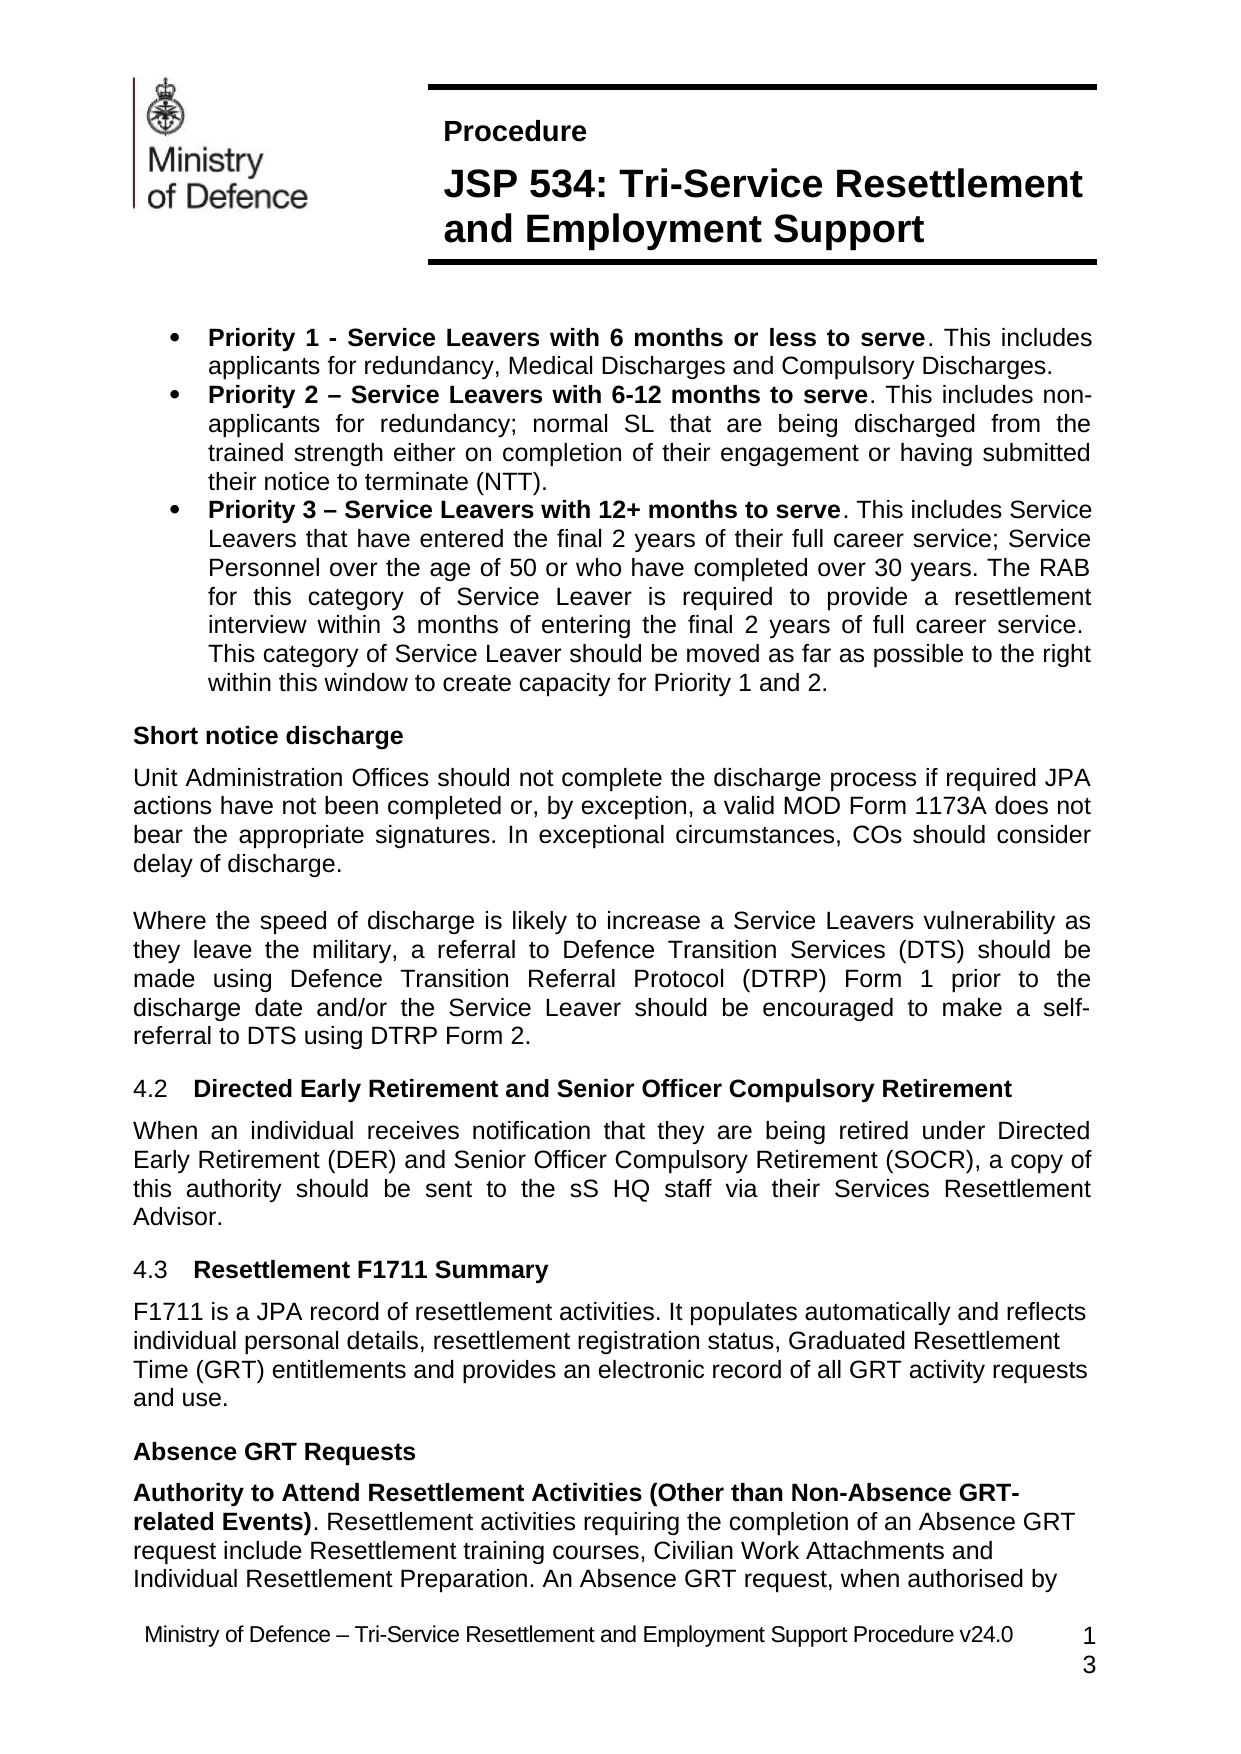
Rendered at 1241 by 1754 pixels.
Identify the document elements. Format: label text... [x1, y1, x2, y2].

text Unit Administration Offices should not complete the discharge process if required JPA actions have not been completed or, by exception, a valid MOD Form 1173A does not bear the appropriate signatures. In exceptional circumstances, COs should consider delay of discharge. [133, 763, 1093, 878]
text Authority to Attend Resettlement Activities (Other than Non-Absence GRT-related Events). Resettlement activities requiring the completion of an Absence GRT request include Resettlement training courses, Civilian Work Attachments and Individual Resettlement Preparation. An Absence GRT request, when authorised by [133, 1478, 1093, 1593]
subtitle Directed Early Retirement and Senior Officer Compulsory Retirement [133, 1075, 1093, 1104]
subtitle Absence GRT Requests [133, 1437, 1093, 1466]
text Where the speed of discharge is likely to increase a Service Leavers vulnerability as they leave the military, a referral to Defence Transition Services (DTS) should be made using Defence Transition Referral Protocol (DTRP) Form 1 prior to the discharge date and/or the Service Leaver should be encouraged to make a self-referral to DTS using DTRP Form 2. [133, 906, 1093, 1050]
list Priority 1 - Service Leavers with 6 months or less to serve. This includes applicants for redundancy, Medical Discharges and Compulsory Discharges. [170, 322, 1093, 380]
text F1711 is a JPA record of resettlement activities. It populates automatically and reflects individual personal details, resettlement registration status, Graduated Resettlement Time (GRT) entitlements and provides an electronic record of all GRT activity requests and use. [133, 1297, 1093, 1412]
list Priority 2 – Service Leavers with 6-12 months to serve. This includes non-applicants for redundancy; normal SL that are being discharged from the trained strength either on completion of their engagement or having submitted their notice to terminate (NTT). [170, 380, 1093, 495]
subtitle Short notice discharge [133, 722, 1093, 750]
text When an individual receives notification that they are being retired under Directed Early Retirement (DER) and Senior Officer Compulsory Retirement (SOCR), a copy of this authority should be sent to the sS HQ staff via their Services Resettlement Advisor. [133, 1116, 1093, 1231]
subtitle Resettlement F1711 Summary [133, 1256, 1093, 1285]
list Priority 3 – Service Leavers with 12+ months to serve. This includes Service Leavers that have entered the final 2 years of their full career service; Service Personnel over the age of 50 or who have completed over 30 years. The RAB for this category of Service Leaver is required to provide a resettlement interview within 3 months of entering the final 2 years of full career service. This category of Service Leaver should be moved as far as possible to the right within this window to create capacity for Priority 1 and 2. [170, 495, 1093, 697]
